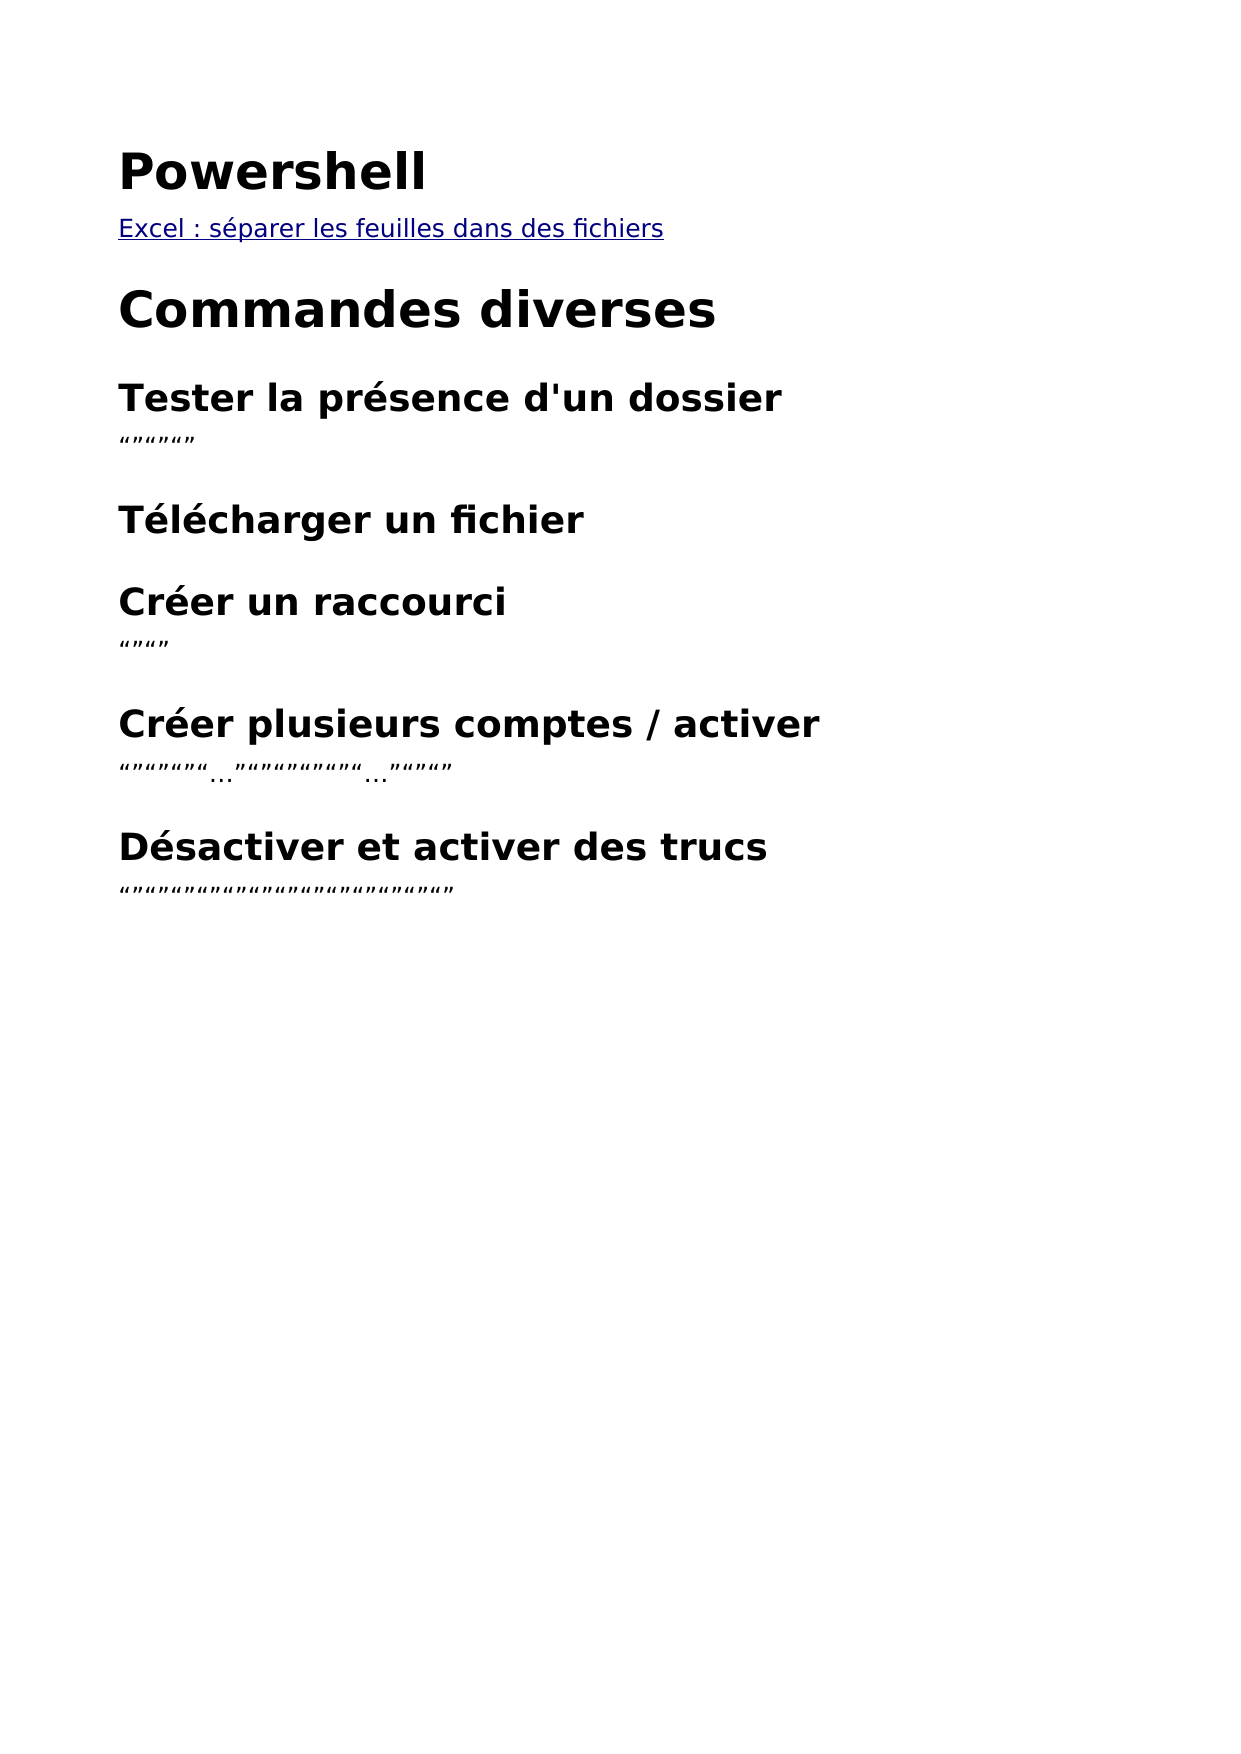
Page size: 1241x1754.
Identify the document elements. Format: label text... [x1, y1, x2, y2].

text “”“”“”“…”“”“”“”“”“…”“”“” [118, 759, 1122, 788]
text “”“”“” [118, 432, 1122, 462]
subtitle Commandes diverses [118, 281, 1122, 339]
subtitle Créer plusieurs comptes / activer [118, 703, 1122, 747]
text “”“”“”“”“”“”“”“”“”“”“”“”“” [118, 882, 1122, 911]
subtitle Créer un raccourci [118, 580, 1122, 624]
subtitle Désactiver et activer des trucs [118, 826, 1122, 869]
subtitle Tester la présence d'un dossier [118, 376, 1122, 420]
subtitle Powershell [118, 143, 1122, 201]
text “”“” [118, 636, 1122, 666]
text Excel : séparer les feuilles dans des fichiers [118, 214, 1122, 243]
subtitle Télécharger un fichier [118, 499, 1122, 543]
